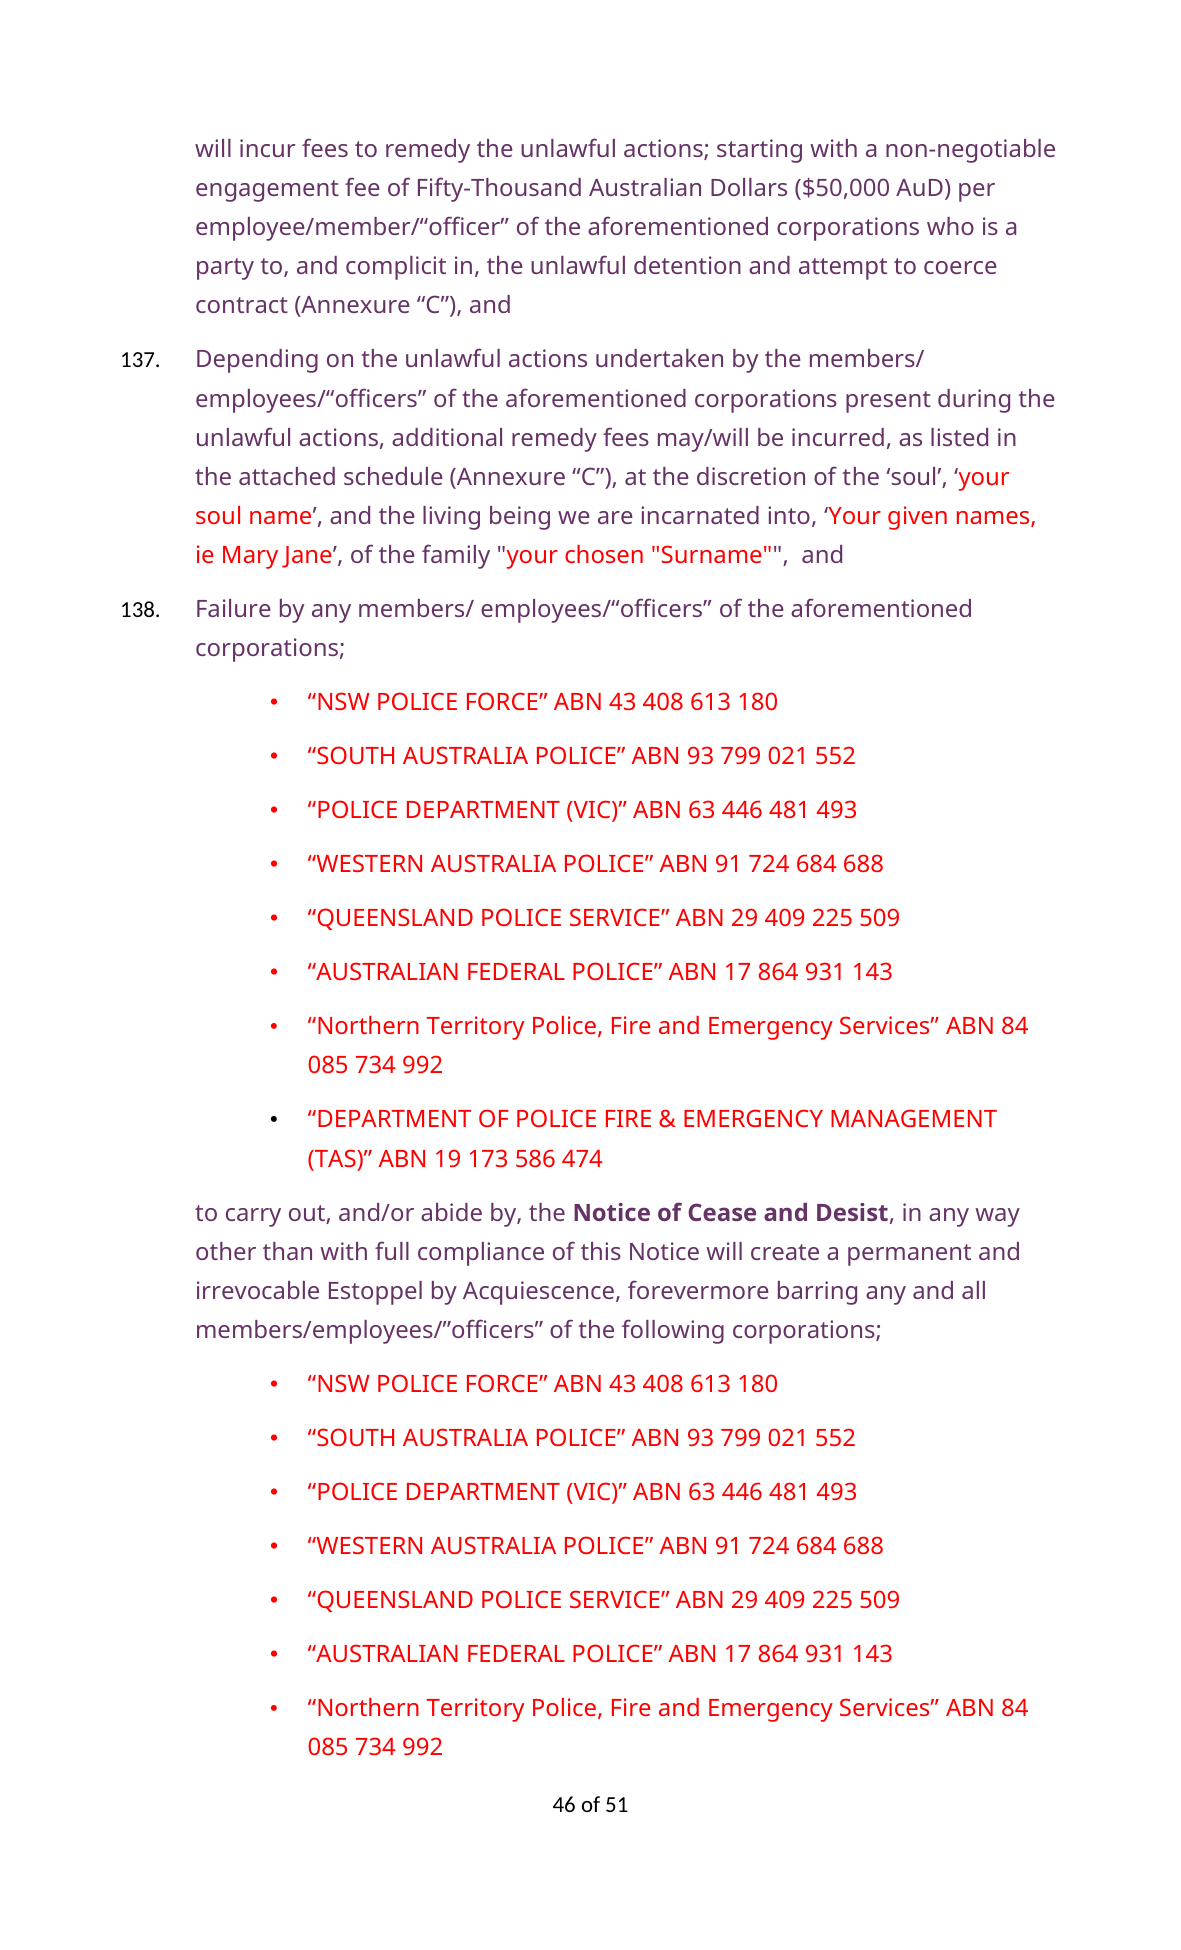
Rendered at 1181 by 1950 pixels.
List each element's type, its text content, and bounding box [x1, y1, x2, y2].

list Depending on the unlawful actions undertaken by the members/ employees/“officers” of the aforementioned corporations present during the unlawful actions, additional remedy fees may/will be incurred, as listed in the attached schedule (Annexure “C”), at the discretion of the ‘soul’, ‘your soul name’, and the living being we are incarnated into, ‘Your given names, ie Mary Jane’, of the family "your chosen "Surname"", and [120, 342, 1061, 570]
list “SOUTH AUSTRALIA POLICE” ABN 93 799 021 552 [270, 739, 1061, 771]
list “NSW POLICE FORCE” ABN 43 408 613 180 [270, 685, 1061, 717]
list “DEPARTMENT OF POLICE FIRE & EMERGENCY MANAGEMENT (TAS)” ABN 19 173 586 474 [270, 1102, 1061, 1174]
list will incur fees to remedy the unlawful actions; starting with a non-negotiable engagement fee of Fifty-Thousand Australian Dollars ($50,000 AuD) per employee/member/“officer” of the aforementioned corporations who is a party to, and complicit in, the unlawful detention and attempt to coerce contract (Annexure “C”), and [195, 132, 1061, 321]
list Failure by any members/ employees/“officers” of the aforementioned corporations; [120, 592, 1061, 663]
list “POLICE DEPARTMENT (VIC)” ABN 63 446 481 493 [270, 793, 1061, 826]
list “Northern Territory Police, Fire and Emergency Services” ABN 84 085 734 992 [270, 1009, 1061, 1081]
list “POLICE DEPARTMENT (VIC)” ABN 63 446 481 493 [270, 1475, 1061, 1507]
list “AUSTRALIAN FEDERAL POLICE” ABN 17 864 931 143 [270, 1637, 1061, 1669]
list “QUEENSLAND POLICE SERVICE” ABN 29 409 225 509 [270, 1583, 1061, 1616]
list “Northern Territory Police, Fire and Emergency Services” ABN 84 085 734 992 [270, 1691, 1061, 1763]
list “QUEENSLAND POLICE SERVICE” ABN 29 409 225 509 [270, 901, 1061, 934]
list “NSW POLICE FORCE” ABN 43 408 613 180 [270, 1367, 1061, 1399]
list to carry out, and/or abide by, the Notice of Cease and Desist, in any way other than with full compliance of this Notice will create a permanent and irrevocable Estoppel by Acquiescence, forevermore barring any and all members/employees/”officers” of the following corporations; [157, 1195, 1061, 1345]
list “SOUTH AUSTRALIA POLICE” ABN 93 799 021 552 [270, 1421, 1061, 1453]
list “WESTERN AUSTRALIA POLICE” ABN 91 724 684 688 [270, 847, 1061, 879]
list “WESTERN AUSTRALIA POLICE” ABN 91 724 684 688 [270, 1529, 1061, 1561]
list “AUSTRALIAN FEDERAL POLICE” ABN 17 864 931 143 [270, 955, 1061, 988]
